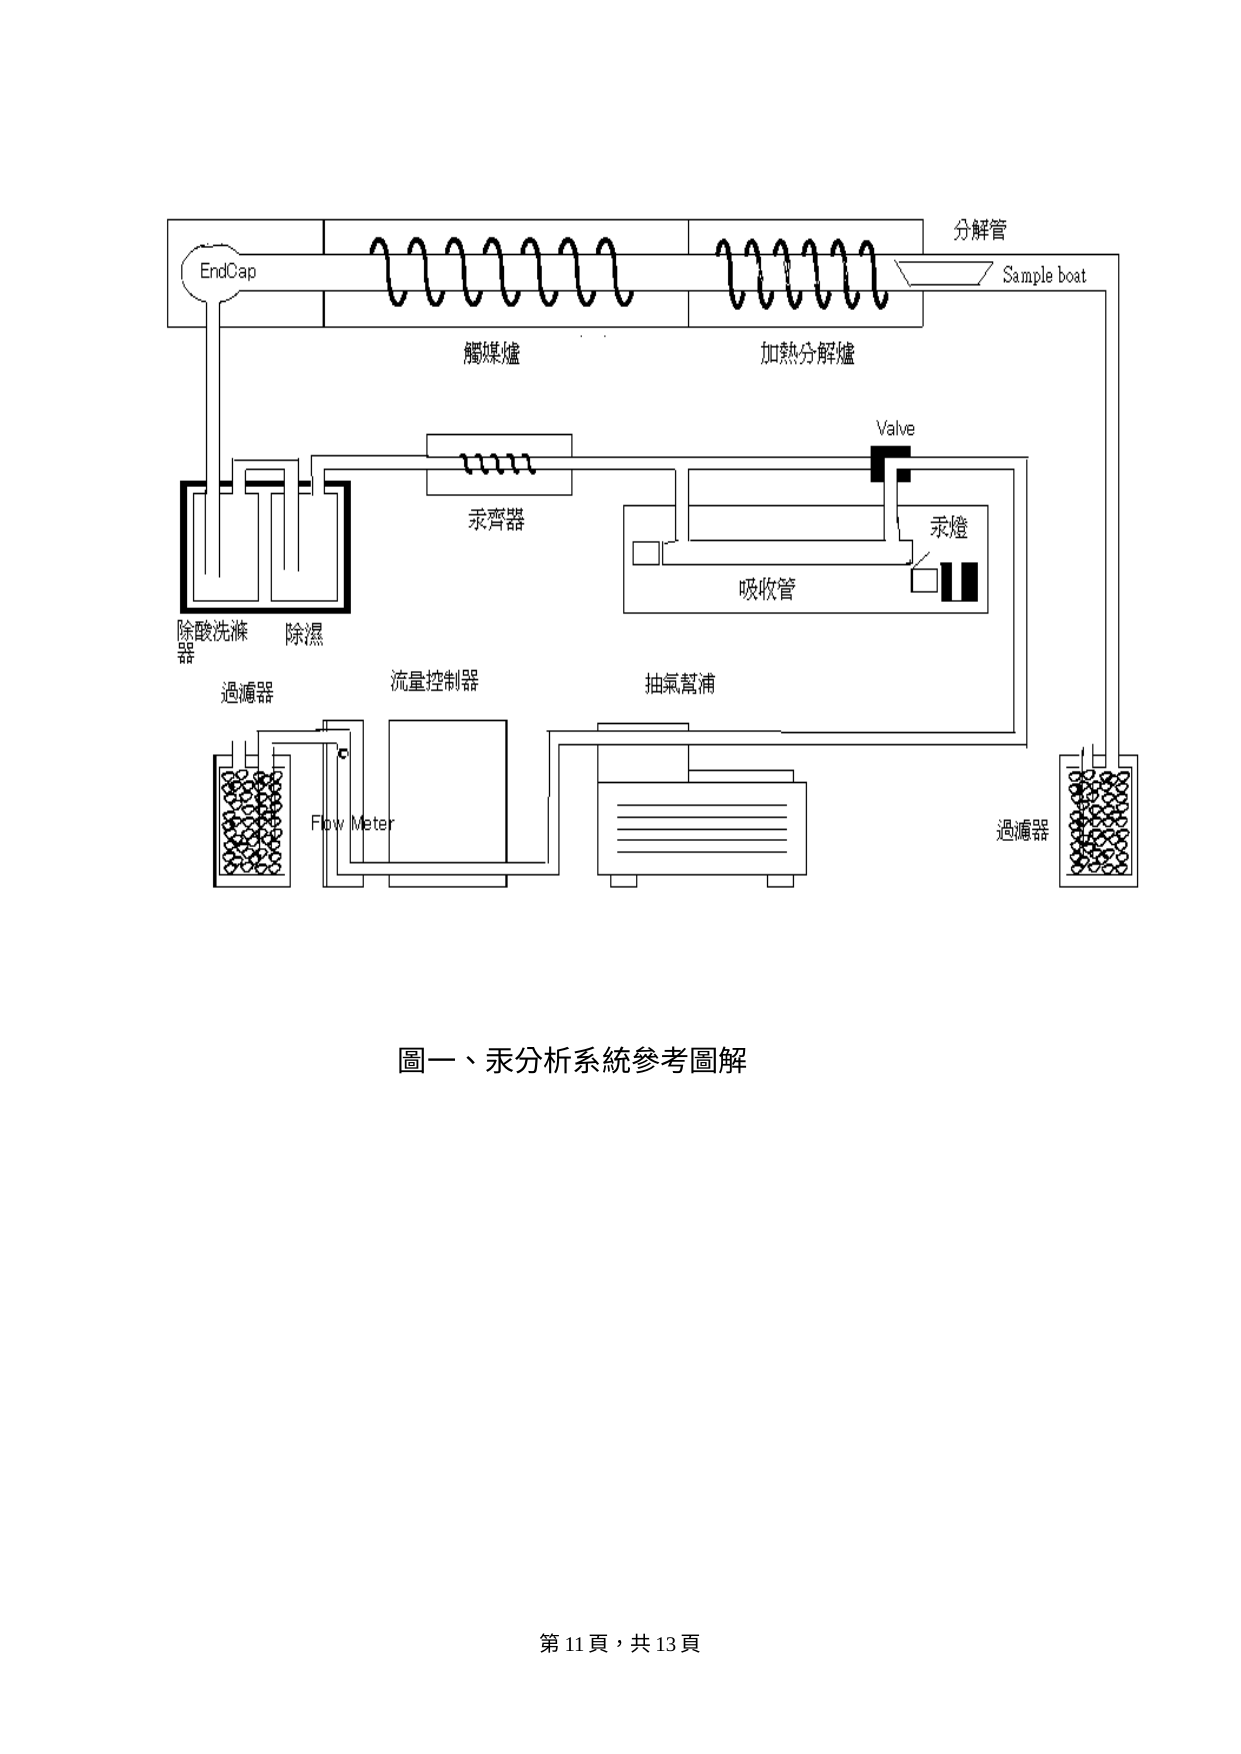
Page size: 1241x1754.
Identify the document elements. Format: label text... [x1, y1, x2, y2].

text 圖一、汞分析系統參考圖解 [148, 1021, 1092, 1096]
